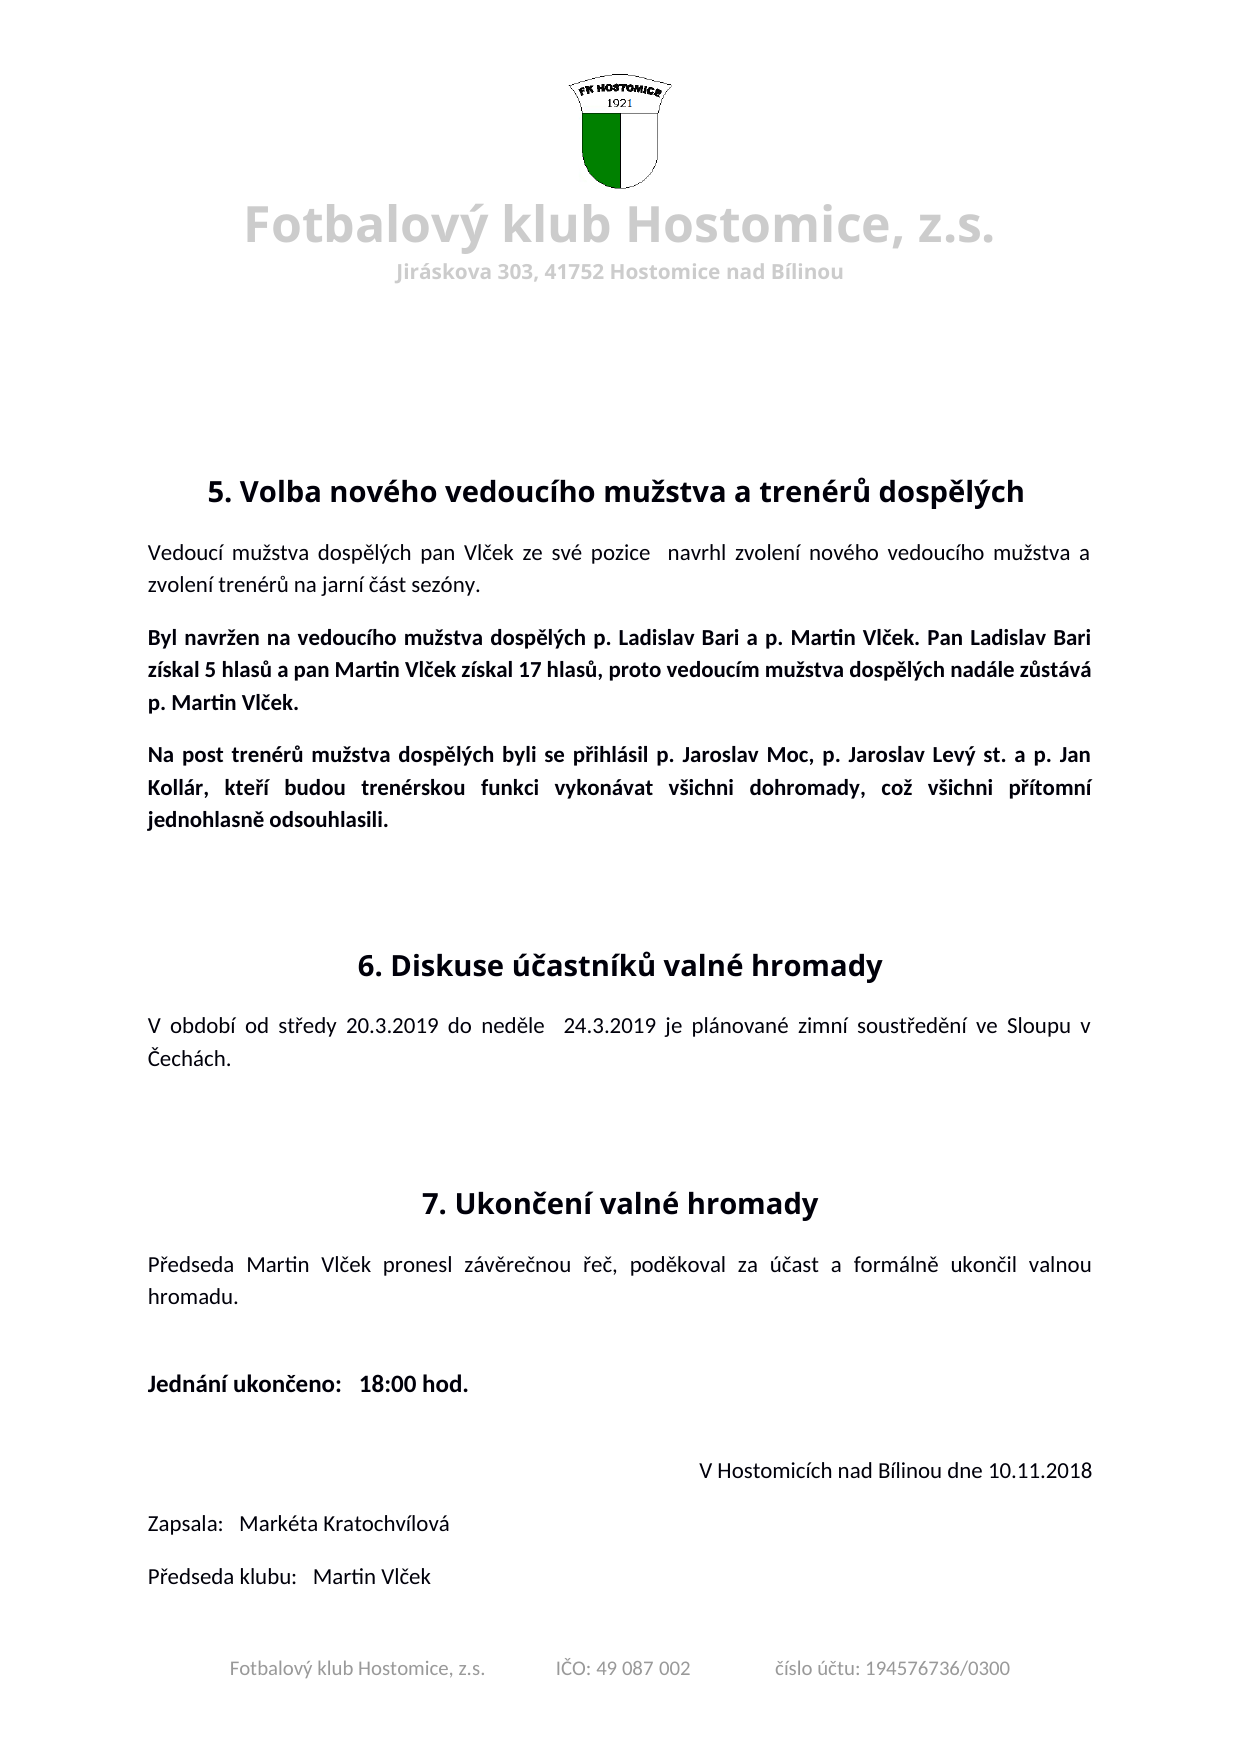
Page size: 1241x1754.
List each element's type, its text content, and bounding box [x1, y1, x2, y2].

text V Hostomicích nad Bílinou dne 10.11.2018 [148, 1424, 1093, 1484]
text 6. Diskuse účastníků valné hromady [148, 911, 1093, 985]
picture [568, 73, 672, 189]
text Vedoucí mužstva dospělých pan Vlček ze své pozice navrhl zvolení nového vedoucího mužstva a zvolení trenérů na jarní část sezóny. [148, 538, 1093, 598]
text 5. Volba nového vedoucího mužstva a trenérů dospělých [148, 472, 1093, 511]
text Předseda klubu: Martin Vlček [148, 1562, 1093, 1590]
text Jednání ukončeno: 18:00 hod. [148, 1335, 1093, 1398]
text Zapsala: Markéta Kratochvílová [148, 1509, 1093, 1537]
text Byl navržen na vedoucího mužstva dospělých p. Ladislav Bari a p. Martin Vlček. Pan Ladislav Bari získal 5 hlasů a pan Martin Vlček získal 17 hlasů, proto vedoucím mužstva dospělých nadále zůstává p. Martin Vlček. [148, 623, 1093, 716]
text Na post trenérů mužstva dospělých byli se přihlásil p. Jaroslav Moc, p. Jaroslav Levý st. a p. Jan Kollár, kteří budou trenérskou funkci vykonávat všichni dohromady, což všichni přítomní jednohlasně odsouhlasili. [148, 741, 1093, 833]
text Předseda Martin Vlček pronesl závěrečnou řeč, poděkoval za účast a formálně ukončil valnou hromadu. [148, 1250, 1093, 1310]
text V období od středy 20.3.2019 do neděle 24.3.2019 je plánované zimní soustředění ve Sloupu v Čechách. [148, 1011, 1093, 1072]
text 7. Ukončení valné hromady [148, 1150, 1093, 1223]
